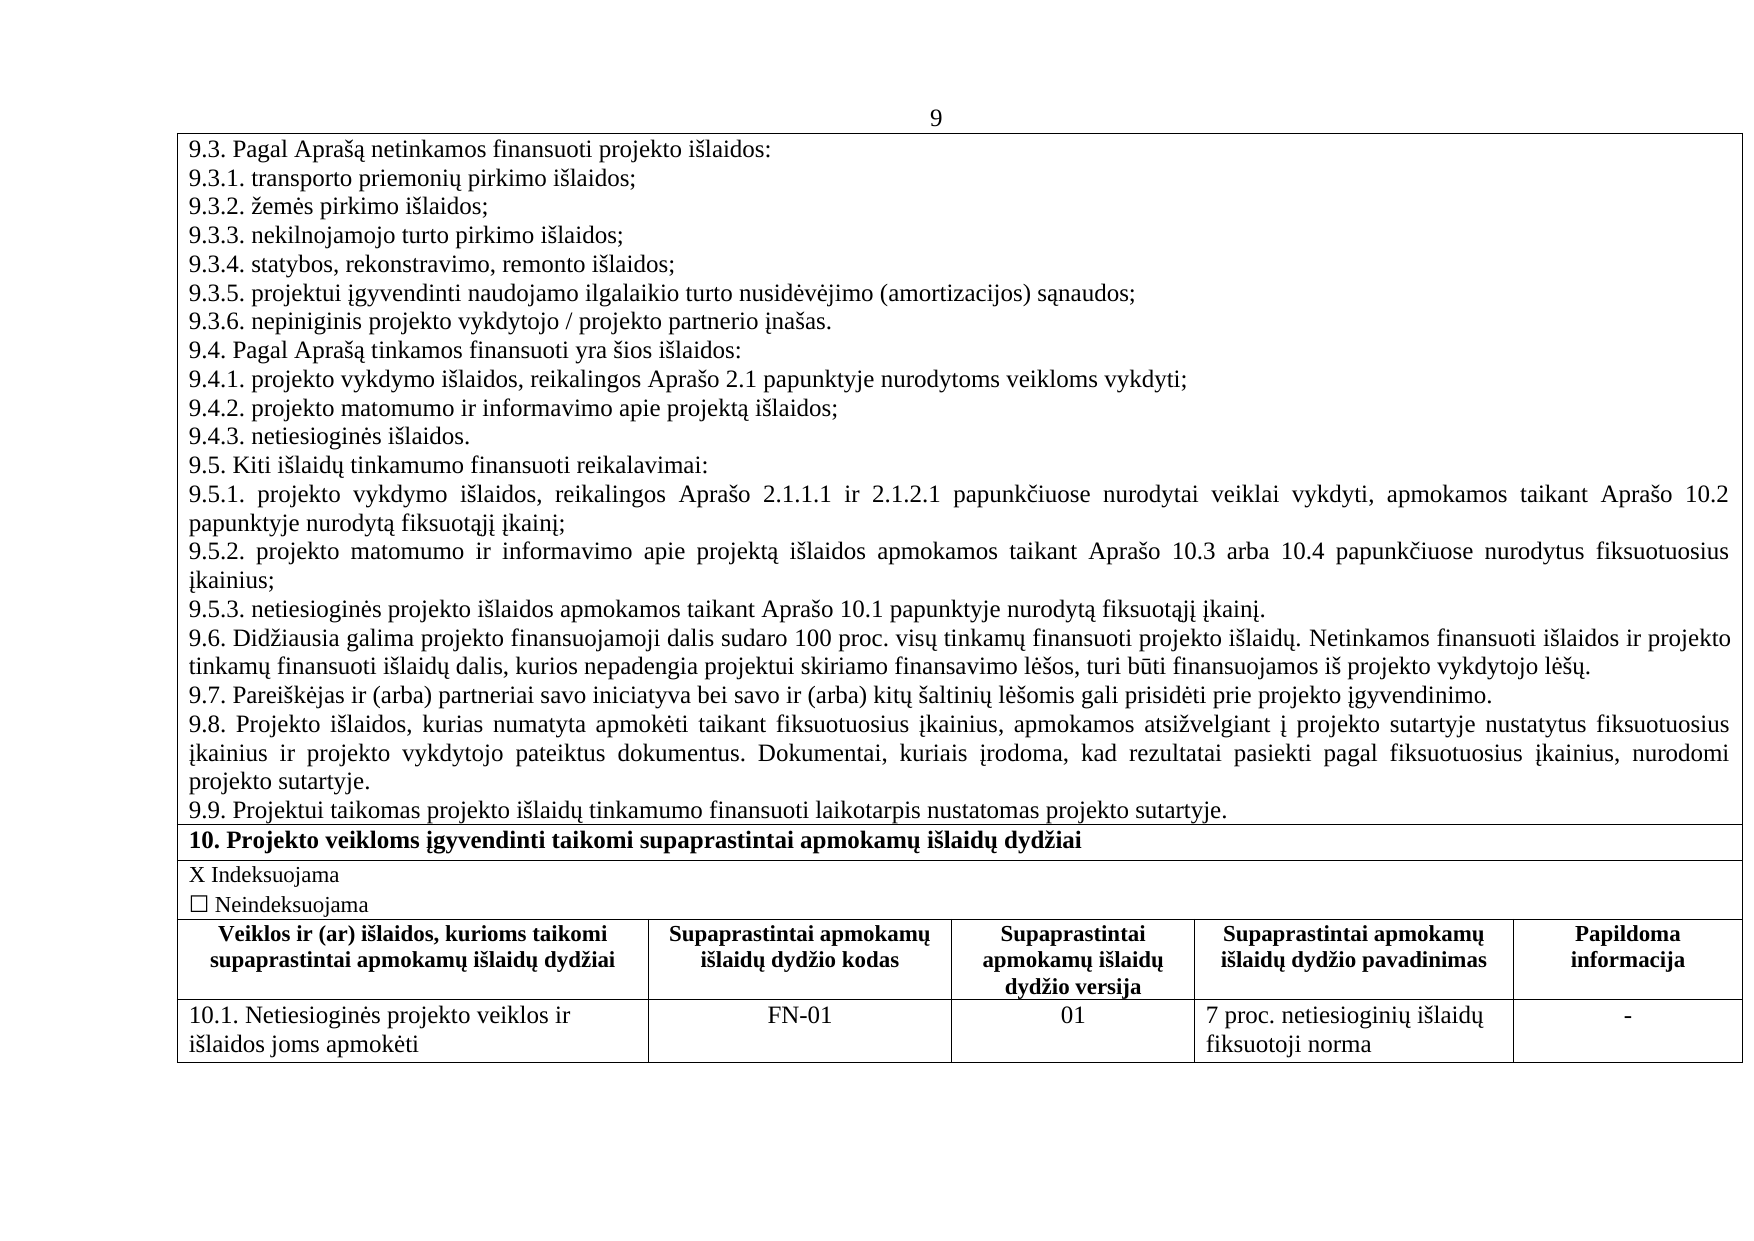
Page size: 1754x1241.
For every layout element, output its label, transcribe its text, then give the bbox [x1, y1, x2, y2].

table_cell Veiklos ir (ar) išlaidos, kurioms taikomi supaprastintai apmokamų išlaidų dydžiai [178, 920, 648, 999]
table_cell 01 [952, 1000, 1194, 1062]
table_cell Supaprastintai apmokamų išlaidų dydžio versija [952, 920, 1194, 999]
table_cell 9.3. Pagal Aprašą netinkamos finansuoti projekto išlaidos: 9.3.1. transporto priemonių pirkimo išlaidos; 9.3.2. žemės pirkimo išlaidos; 9.3.3. nekilnojamojo turto pirkimo išlaidos; 9.3.4. statybos, rekonstravimo, remonto išlaidos; 9.3.5. projektui įgyvendinti naudojamo ilgalaikio turto nusidėvėjimo (amortizacijos) sąnaudos; 9.3.6. nepiniginis projekto vykdytojo / projekto partnerio įnašas. 9.4. Pagal Aprašą tinkamos finansuoti yra šios išlaidos: 9.4.1. projekto vykdymo išlaidos, reikalingos Aprašo 2.1 papunktyje nurodytoms veikloms vykdyti; 9.4.2. projekto matomumo ir informavimo apie projektą išlaidos; 9.4.3. netiesioginės išlaidos. 9.5. Kiti išlaidų tinkamumo finansuoti reikalavimai: 9.5.1. projekto vykdymo išlaidos, reikalingos Aprašo 2.1.1.1 ir 2.1.2.1 papunkčiuose nurodytai veiklai vykdyti, apmokamos taikant Aprašo 10.2 papunktyje nurodytą fiksuotąjį įkainį; 9.5.2. projekto matomumo ir informavimo apie projektą išlaidos apmokamos taikant Aprašo 10.3 arba 10.4 papunkčiuose nurodytus fiksuotuosius įkainius; 9.5.3. netiesioginės projekto išlaidos apmokamos taikant Aprašo 10.1 papunktyje nurodytą fiksuotąjį įkainį. 9.6. Didžiausia galima projekto finansuojamoji dalis sudaro 100 proc. visų tinkamų finansuoti projekto išlaidų. Netinkamos finansuoti išlaidos ir projekto tinkamų finansuoti išlaidų dalis, kurios nepadengia projektui skiriamo finansavimo lėšos, turi būti finansuojamos iš projekto vykdytojo lėšų. 9.7. Pareiškėjas ir (arba) partneriai savo iniciatyva bei savo ir (arba) kitų šaltinių lėšomis gali prisidėti prie projekto įgyvendinimo. 9.8. Projekto išlaidos, kurias numatyta apmokėti taikant fiksuotuosius įkainius, apmokamos atsižvelgiant į projekto sutartyje nustatytus fiksuotuosius įkainius ir projekto vykdytojo pateiktus dokumentus. Dokumentai, kuriais įrodoma, kad rezultatai pasiekti pagal fiksuotuosius įkainius, nurodomi projekto sutartyje. 9.9. Projektui taikomas projekto išlaidų tinkamumo finansuoti laikotarpis nustatomas projekto sutartyje. [178, 134, 1742, 824]
table_cell - [1514, 1000, 1742, 1062]
table_cell X Indeksuojama ☐ Neindeksuojama [178, 861, 1742, 919]
table_cell Papildoma informacija [1514, 920, 1742, 999]
table_cell 7 proc. netiesioginių išlaidų fiksuotoji norma [1195, 1000, 1513, 1062]
table_cell Supaprastintai apmokamų išlaidų dydžio kodas [649, 920, 951, 999]
table_cell 10.1. Netiesioginės projekto veiklos ir išlaidos joms apmokėti [178, 1000, 648, 1062]
table_cell Supaprastintai apmokamų išlaidų dydžio pavadinimas [1195, 920, 1513, 999]
table_cell 10. Projekto veikloms įgyvendinti taikomi supaprastintai apmokamų išlaidų dydžiai [178, 825, 1742, 860]
table_cell FN-01 [649, 1000, 951, 1062]
